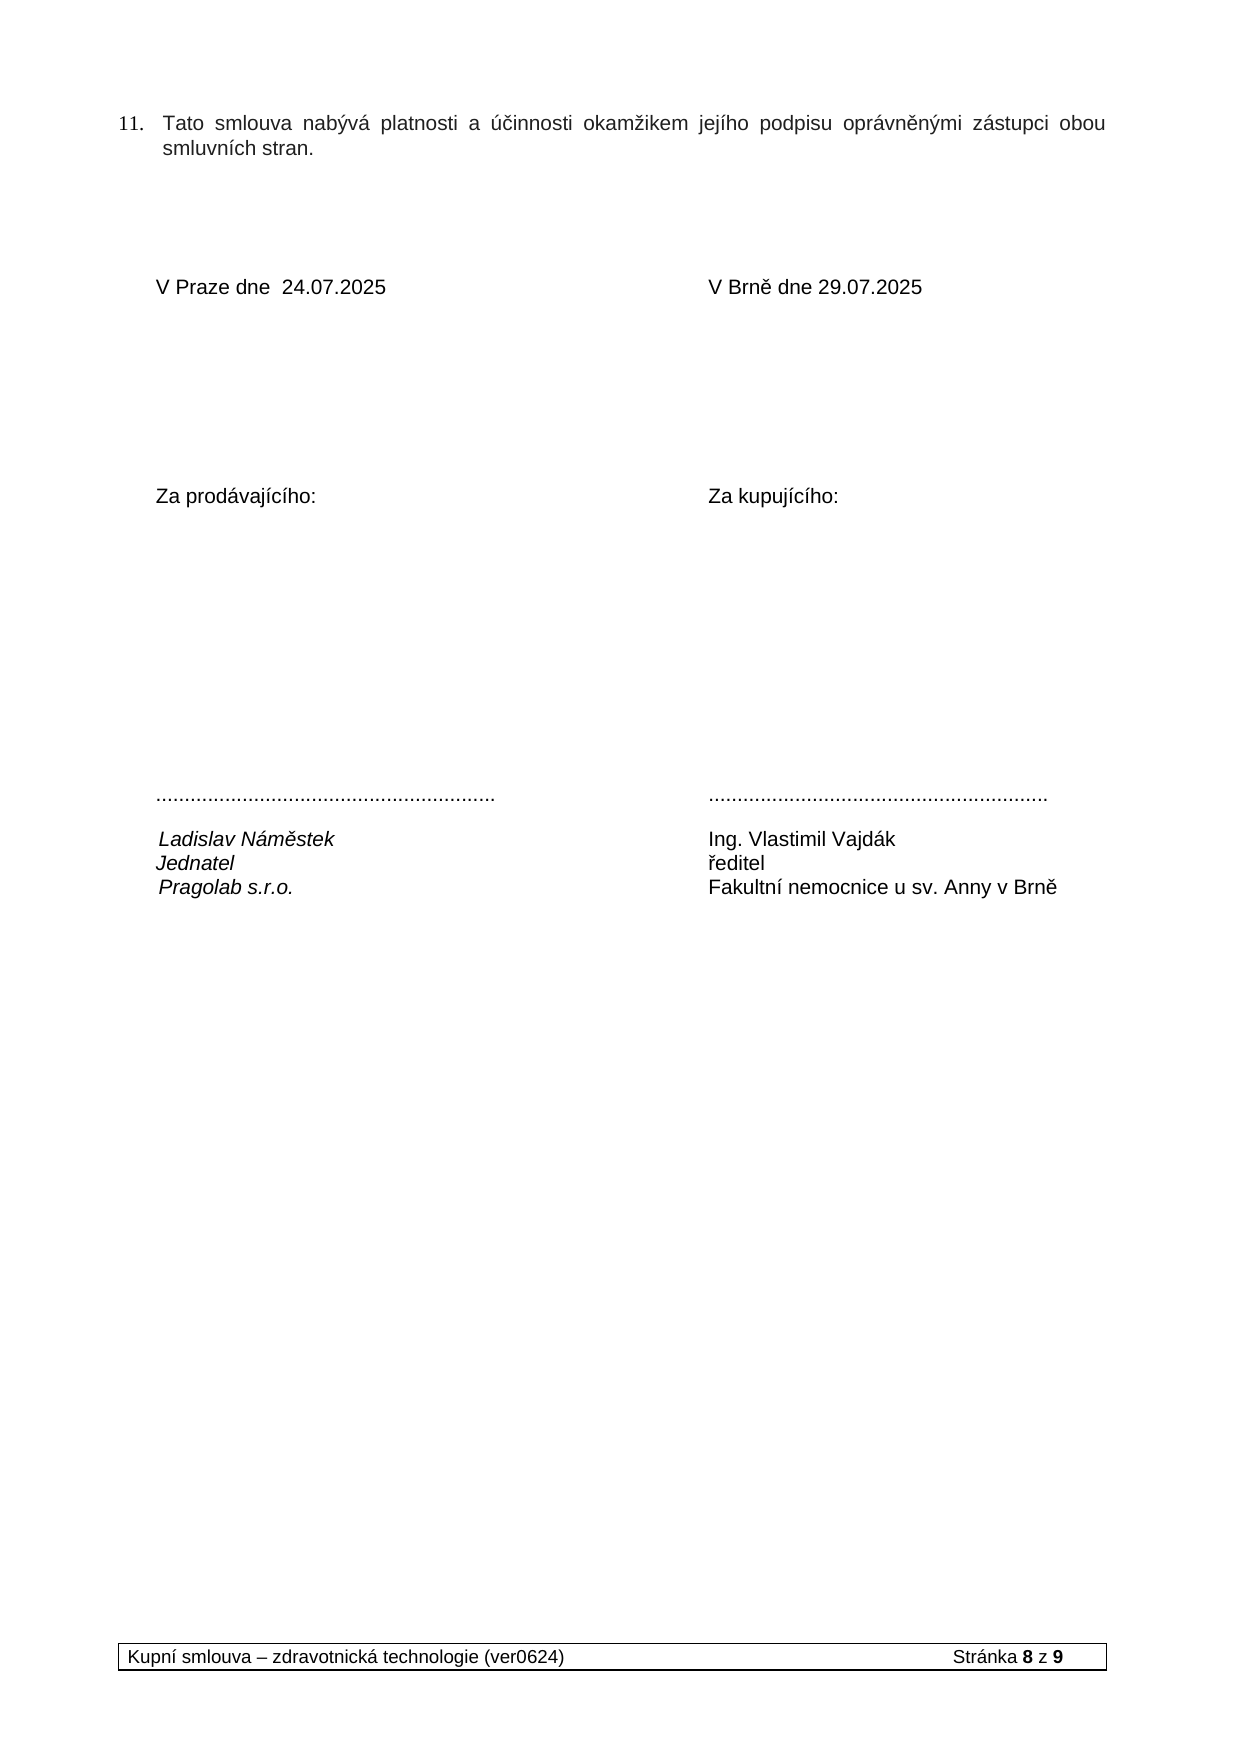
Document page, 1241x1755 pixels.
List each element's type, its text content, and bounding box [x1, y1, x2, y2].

text Pragolab s.r.o. Fakultní nemocnice u sv. Anny v Brně [118, 875, 1107, 899]
list Tato smlouva nabývá platnosti a účinnosti okamžikem jejího podpisu oprávněnými zástupci obou smluvních stran. [118, 111, 1107, 159]
text Jednatel ředitel [118, 851, 1107, 875]
text V Praze dne 24.07.2025 V Brně dne 29.07.2025 [118, 275, 1107, 299]
text Ladislav Náměstek Ing. Vlastimil Vajdák [118, 827, 1107, 851]
text Za prodávajícího: Za kupujícího: [118, 484, 1107, 508]
text ........................................................... ........................................................... [118, 782, 1107, 806]
